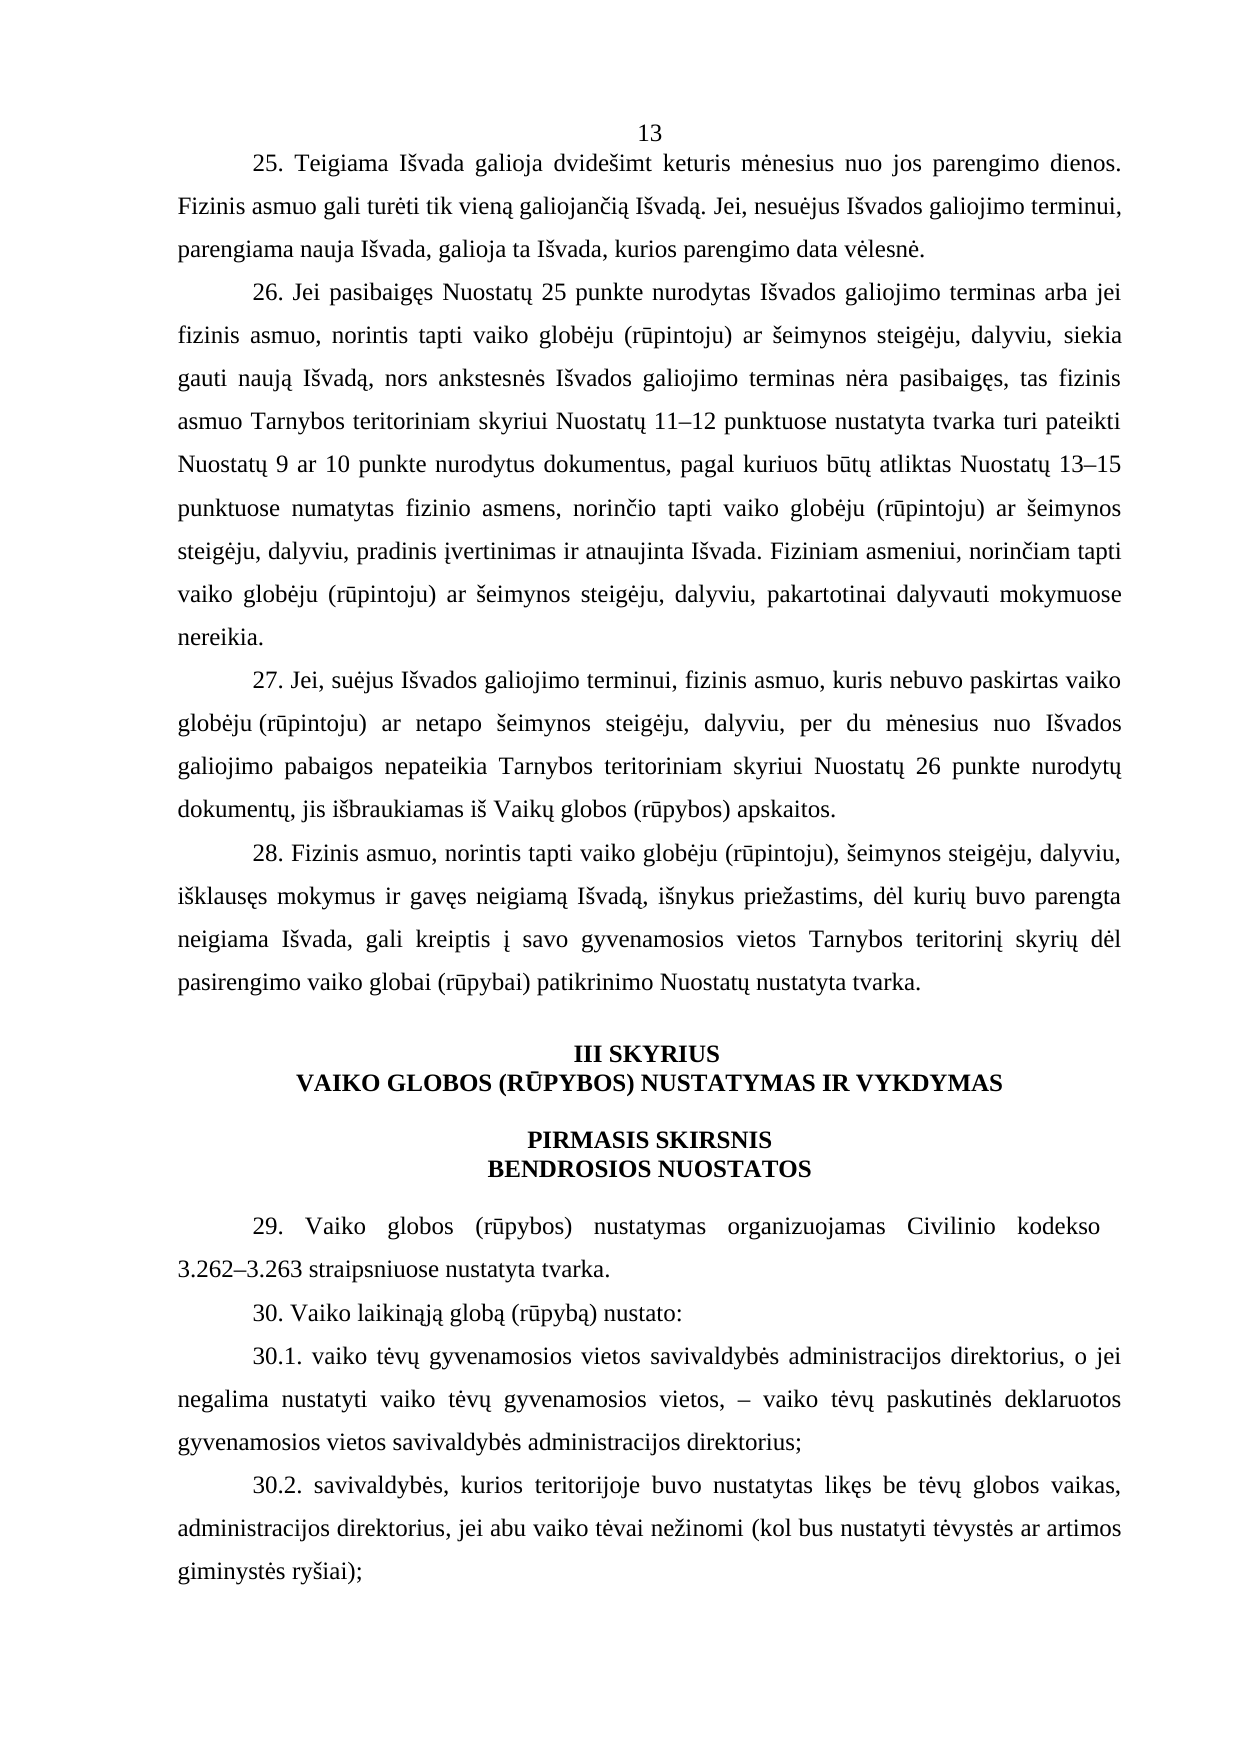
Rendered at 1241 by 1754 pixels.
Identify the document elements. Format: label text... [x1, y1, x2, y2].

text VAIKO GLOBOS (RŪPYBOS) NUSTATYMAS IR VYKDYMAS [177, 1068, 1122, 1096]
text 28. Fizinis asmuo, norintis tapti vaiko globėju (rūpintoju), šeimynos steigėju, dalyviu, išklausęs mokymus ir gavęs neigiamą Išvadą, išnykus priežastims, dėl kurių buvo parengta neigiama Išvada, gali kreiptis į savo gyvenamosios vietos Tarnybos teritorinį skyrių dėl pasirengimo vaiko globai (rūpybai) patikrinimo Nuostatų nustatyta tvarka. [177, 838, 1122, 996]
text PIRMASIS SKIRSNIS [177, 1125, 1122, 1154]
text III SKYRIUS [177, 1039, 1122, 1068]
text 25. Teigiama Išvada galioja dvidešimt keturis mėnesius nuo jos parengimo dienos. Fizinis asmuo gali turėti tik vieną galiojančią Išvadą. Jei, nesuėjus Išvados galiojimo terminui, parengiama nauja Išvada, galioja ta Išvada, kurios parengimo data vėlesnė. [177, 148, 1122, 263]
text 27. Jei, suėjus Išvados galiojimo terminui, fizinis asmuo, kuris nebuvo paskirtas vaiko globėju (rūpintoju) ar netapo šeimynos steigėju, dalyviu, per du mėnesius nuo Išvados galiojimo pabaigos nepateikia Tarnybos teritoriniam skyriui Nuostatų 26 punkte nurodytų dokumentų, jis išbraukiamas iš Vaikų globos (rūpybos) apskaitos. [177, 665, 1122, 823]
text 30. Vaiko laikinąją globą (rūpybą) nustato: [177, 1298, 1122, 1326]
text 30.2. savivaldybės, kurios teritorijoje buvo nustatytas likęs be tėvų globos vaikas, administracijos direktorius, jei abu vaiko tėvai nežinomi (kol bus nustatyti tėvystės ar artimos giminystės ryšiai); [177, 1470, 1122, 1585]
text BENDROSIOS NUOSTATOS [177, 1154, 1122, 1183]
text 30.1. vaiko tėvų gyvenamosios vietos savivaldybės administracijos direktorius, o jei negalima nustatyti vaiko tėvų gyvenamosios vietos, – vaiko tėvų paskutinės deklaruotos gyvenamosios vietos savivaldybės administracijos direktorius; [177, 1341, 1122, 1456]
text 26. Jei pasibaigęs Nuostatų 25 punkte nurodytas Išvados galiojimo terminas arba jei fizinis asmuo, norintis tapti vaiko globėju (rūpintoju) ar šeimynos steigėju, dalyviu, siekia gauti naują Išvadą, nors ankstesnės Išvados galiojimo terminas nėra pasibaigęs, tas fizinis asmuo Tarnybos teritoriniam skyriui Nuostatų 11–12 punktuose nustatyta tvarka turi pateikti Nuostatų 9 ar 10 punkte nurodytus dokumentus, pagal kuriuos būtų atliktas Nuostatų 13–15 punktuose numatytas fizinio asmens, norinčio tapti vaiko globėju (rūpintoju) ar šeimynos steigėju, dalyviu, pradinis įvertinimas ir atnaujinta Išvada. Fiziniam asmeniui, norinčiam tapti vaiko globėju (rūpintoju) ar šeimynos steigėju, dalyviu, pakartotinai dalyvauti mokymuose nereikia. [177, 277, 1122, 651]
text 29. Vaiko globos (rūpybos) nustatymas organizuojamas Civilinio kodekso 3.262–3.263 straipsniuose nustatyta tvarka. [177, 1211, 1122, 1283]
